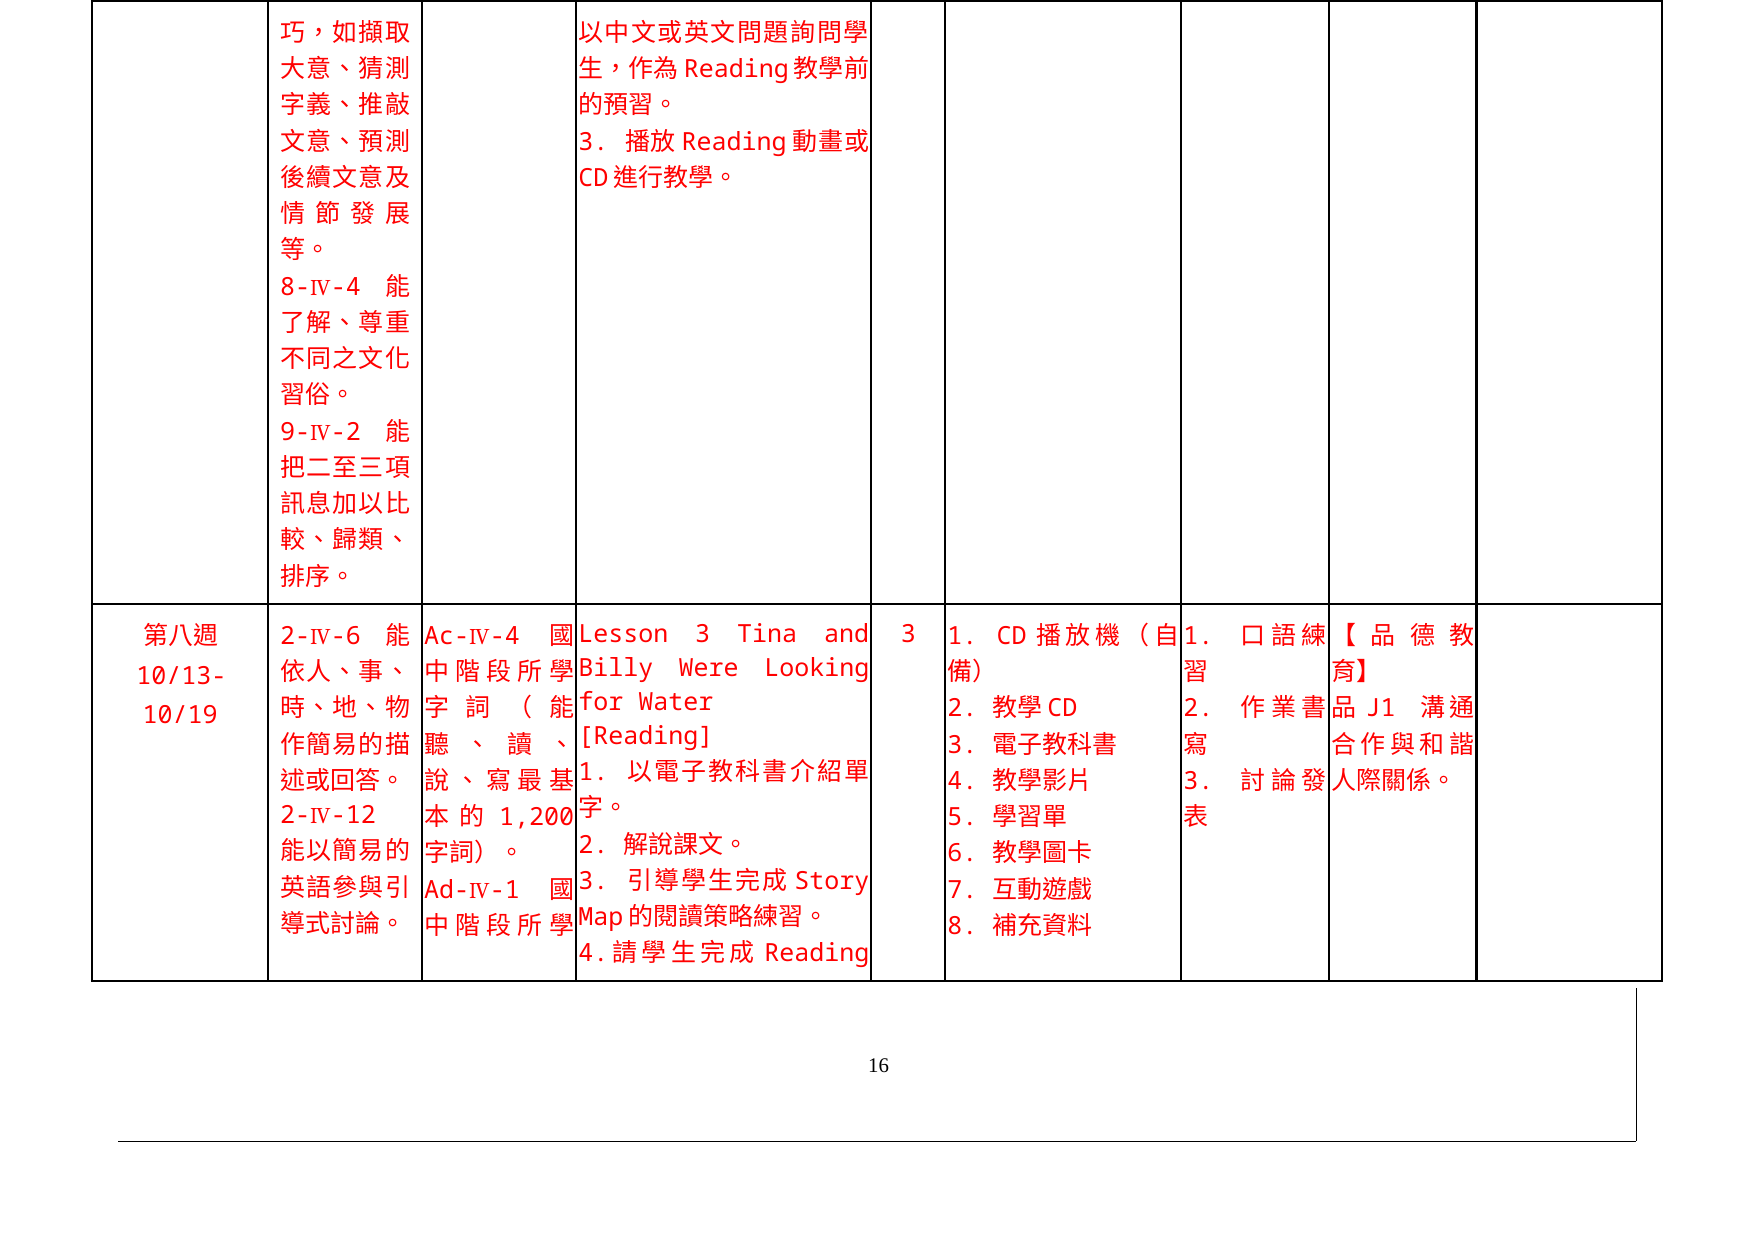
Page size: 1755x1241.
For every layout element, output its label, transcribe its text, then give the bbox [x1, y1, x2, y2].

table_cell 以中文或英文問題詢問學生，作為Reading教學前的預習。 3. 播放Reading動畫或CD進行教學。 [577, 2, 870, 603]
table_cell [946, 2, 1180, 603]
table_cell [1330, 2, 1475, 603]
table_cell [872, 2, 944, 603]
table_cell Ac-Ⅳ-4 國中階段所學字詞（能聽、讀、說、寫最基本的1,200字詞）。 Ad-Ⅳ-1 國中階段所學 [423, 605, 575, 979]
table_cell 2-Ⅳ-6 能依人、事、時、地、物作簡易的描述或回答。 2-Ⅳ-12 能以簡易的英語參與引導式討論。 [269, 605, 421, 979]
table_cell 【品德教育】 品J1 溝通合作與和諧人際關係。 [1330, 605, 1475, 979]
table_cell 1. CD播放機（自備） 2. 教學CD 3. 電子教科書 4. 教學影片 5. 學習單 6. 教學圖卡 7. 互動遊戲 8. 補充資料 [946, 605, 1180, 979]
table_cell 3 [872, 605, 944, 979]
table_cell [423, 2, 575, 603]
table_cell 第八週 10/13-10/19 [93, 605, 267, 979]
table_cell [93, 2, 267, 603]
table_cell [1182, 2, 1328, 603]
table_cell 1. 口語練習 2. 作業書寫 3. 討論發表 [1182, 605, 1328, 979]
table_cell Lesson 3 Tina and Billy Were Looking for Water [Reading] 1. 以電子教科書介紹單字。 2. 解說課文。 3. 引導學生完成Story Map的閱讀策略練習。 4.請學生完成Reading [577, 605, 870, 979]
table_cell [1478, 605, 1661, 979]
table_cell 巧，如擷取大意、猜測字義、推敲文意、預測後續文意及情節發展等。 8-Ⅳ-4 能了解、尊重不同之文化習俗。 9-Ⅳ-2 能把二至三項訊息加以比較、歸類、排序。 [269, 2, 421, 603]
table_cell [1478, 2, 1661, 603]
